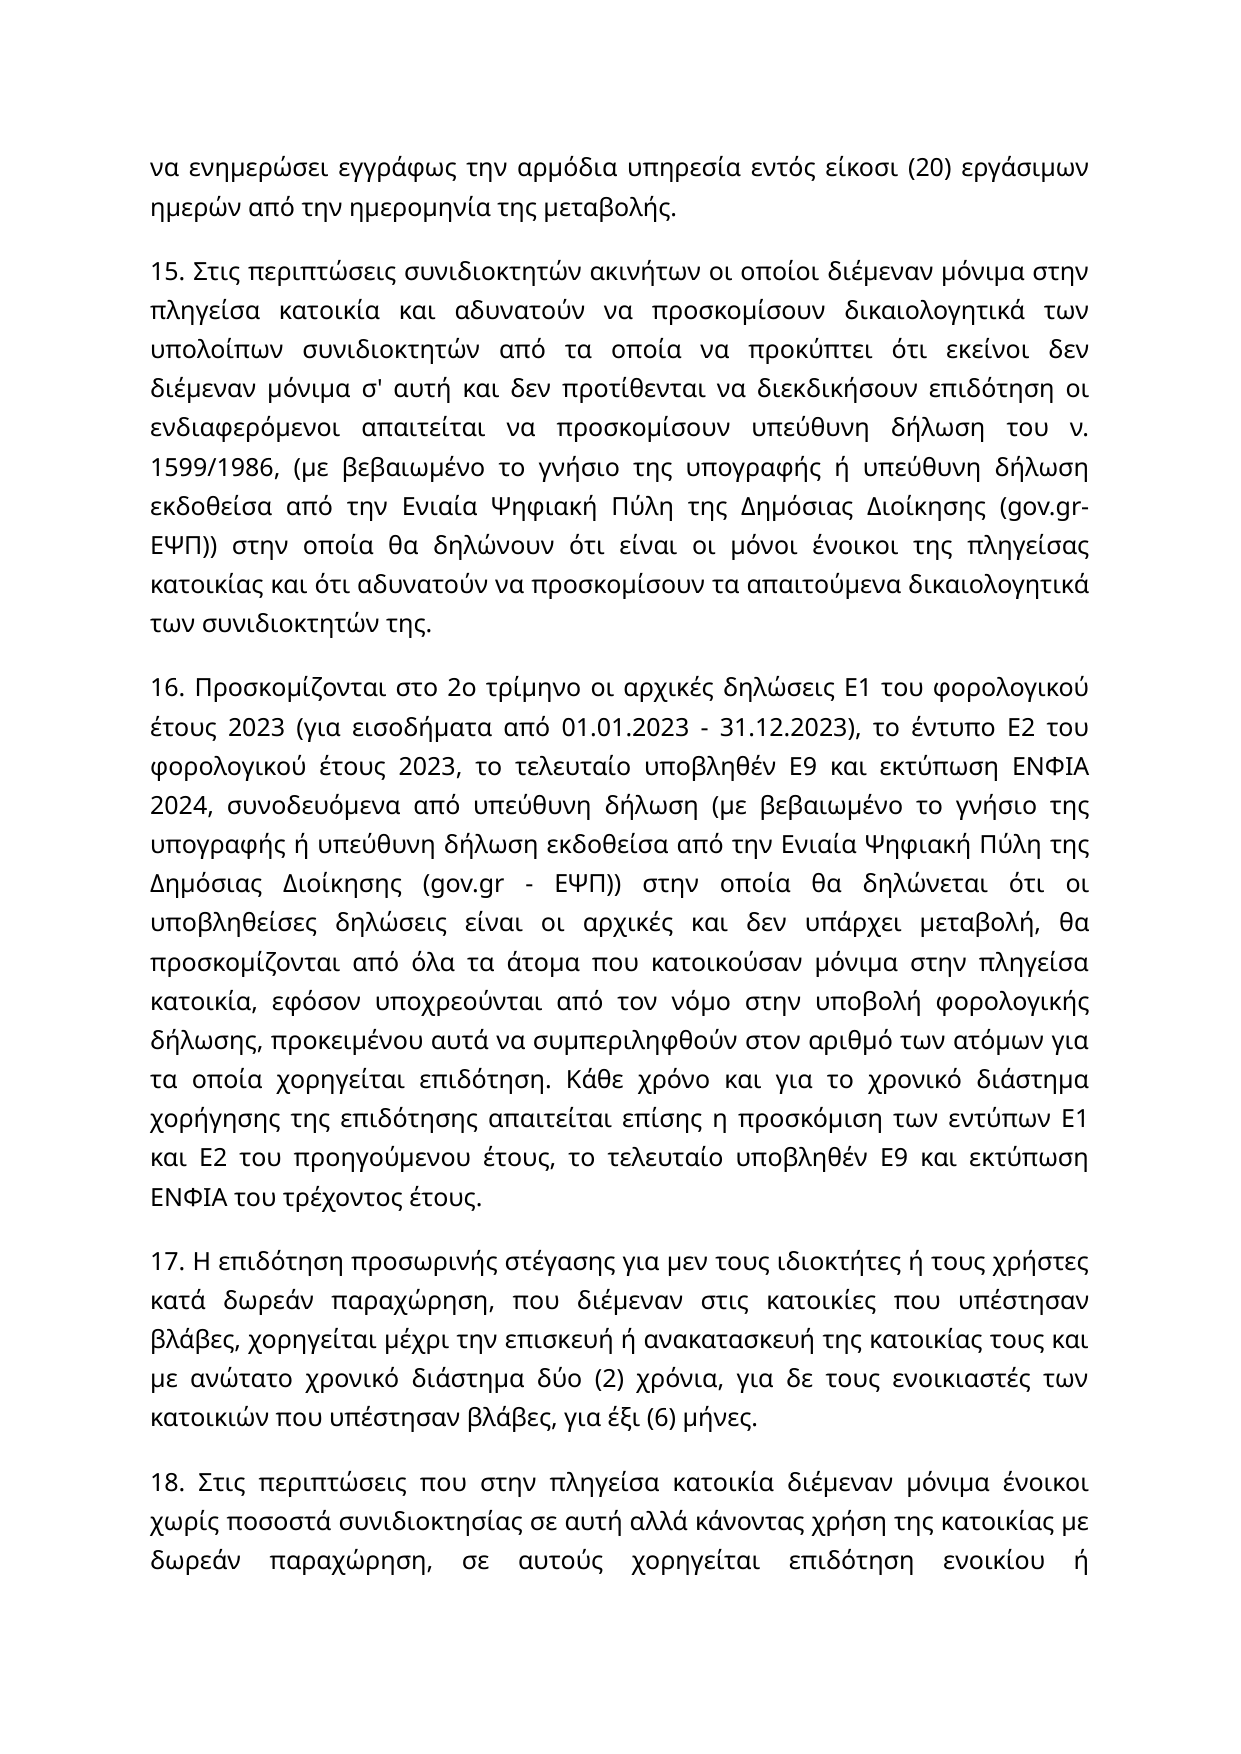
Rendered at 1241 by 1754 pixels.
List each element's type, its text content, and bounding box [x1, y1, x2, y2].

text 18. Στις περιπτώσεις που στην πληγείσα κατοικία διέμεναν μόνιμα ένοικοι χωρίς ποσοστά συνιδιοκτησίας σε αυτή αλλά κάνοντας χρήση της κατοικίας με δωρεάν παραχώρηση, σε αυτούς χορηγείται επιδότηση ενοικίου ή [150, 1464, 1090, 1577]
text 17. Η επιδότηση προσωρινής στέγασης για μεν τους ιδιοκτήτες ή τους χρήστες κατά δωρεάν παραχώρηση, που διέμεναν στις κατοικίες που υπέστησαν βλάβες, χορηγείται μέχρι την επισκευή ή ανακατασκευή της κατοικίας τους και με ανώτατο χρονικό διάστημα δύο (2) χρόνια, για δε τους ενοικιαστές των κατοικιών που υπέστησαν βλάβες, για έξι (6) μήνες. [150, 1243, 1090, 1434]
text να ενημερώσει εγγράφως την αρμόδια υπηρεσία εντός είκοσι (20) εργάσιμων ημερών από την ημερομηνία της μεταβολής. [150, 150, 1090, 223]
text 16. Προσκομίζονται στο 2ο τρίμηνο οι αρχικές δηλώσεις Ε1 του φορολογικού έτους 2023 (για εισοδήματα από 01.01.2023 - 31.12.2023), το έντυπο Ε2 του φορολογικού έτους 2023, το τελευταίο υποβληθέν Ε9 και εκτύπωση ΕΝΦΙΑ 2024, συνοδευόμενα από υπεύθυνη δήλωση (με βεβαιωμένο το γνήσιο της υπογραφής ή υπεύθυνη δήλωση εκδοθείσα από την Ενιαία Ψηφιακή Πύλη της Δημόσιας Διοίκησης (gov.gr - ΕΨΠ)) στην οποία θα δηλώνεται ότι οι υποβληθείσες δηλώσεις είναι οι αρχικές και δεν υπάρχει μεταβολή, θα προσκομίζονται από όλα τα άτομα που κατοικούσαν μόνιμα στην πληγείσα κατοικία, εφόσον υποχρεούνται από τον νόμο στην υποβολή φορολογικής δήλωσης, προκειμένου αυτά να συμπεριληφθούν στον αριθμό των ατόμων για τα οποία χορηγείται επιδότηση. Κάθε χρόνο και για το χρονικό διάστημα χορήγησης της επιδότησης απαιτείται επίσης η προσκόμιση των εντύπων Ε1 και Ε2 του προηγούμενου έτους, το τελευταίο υποβληθέν Ε9 και εκτύπωση ΕΝΦΙΑ του τρέχοντος έτους. [150, 670, 1090, 1213]
text 15. Στις περιπτώσεις συνιδιοκτητών ακινήτων οι οποίοι διέμεναν μόνιμα στην πληγείσα κατοικία και αδυνατούν να προσκομίσουν δικαιολογητικά των υπολοίπων συνιδιοκτητών από τα οποία να προκύπτει ότι εκείνοι δεν διέμεναν μόνιμα σ' αυτή και δεν προτίθενται να διεκδικήσουν επιδότηση οι ενδιαφερόμενοι απαιτείται να προσκομίσουν υπεύθυνη δήλωση του ν. 1599/1986, (με βεβαιωμένο το γνήσιο της υπογραφής ή υπεύθυνη δήλωση εκδοθείσα από την Ενιαία Ψηφιακή Πύλη της Δημόσιας Διοίκησης (gov.gr- ΕΨΠ)) στην οποία θα δηλώνουν ότι είναι οι μόνοι ένοικοι της πληγείσας κατοικίας και ότι αδυνατούν να προσκομίσουν τα απαιτούμενα δικαιολογητικά των συνιδιοκτητών της. [150, 253, 1090, 640]
